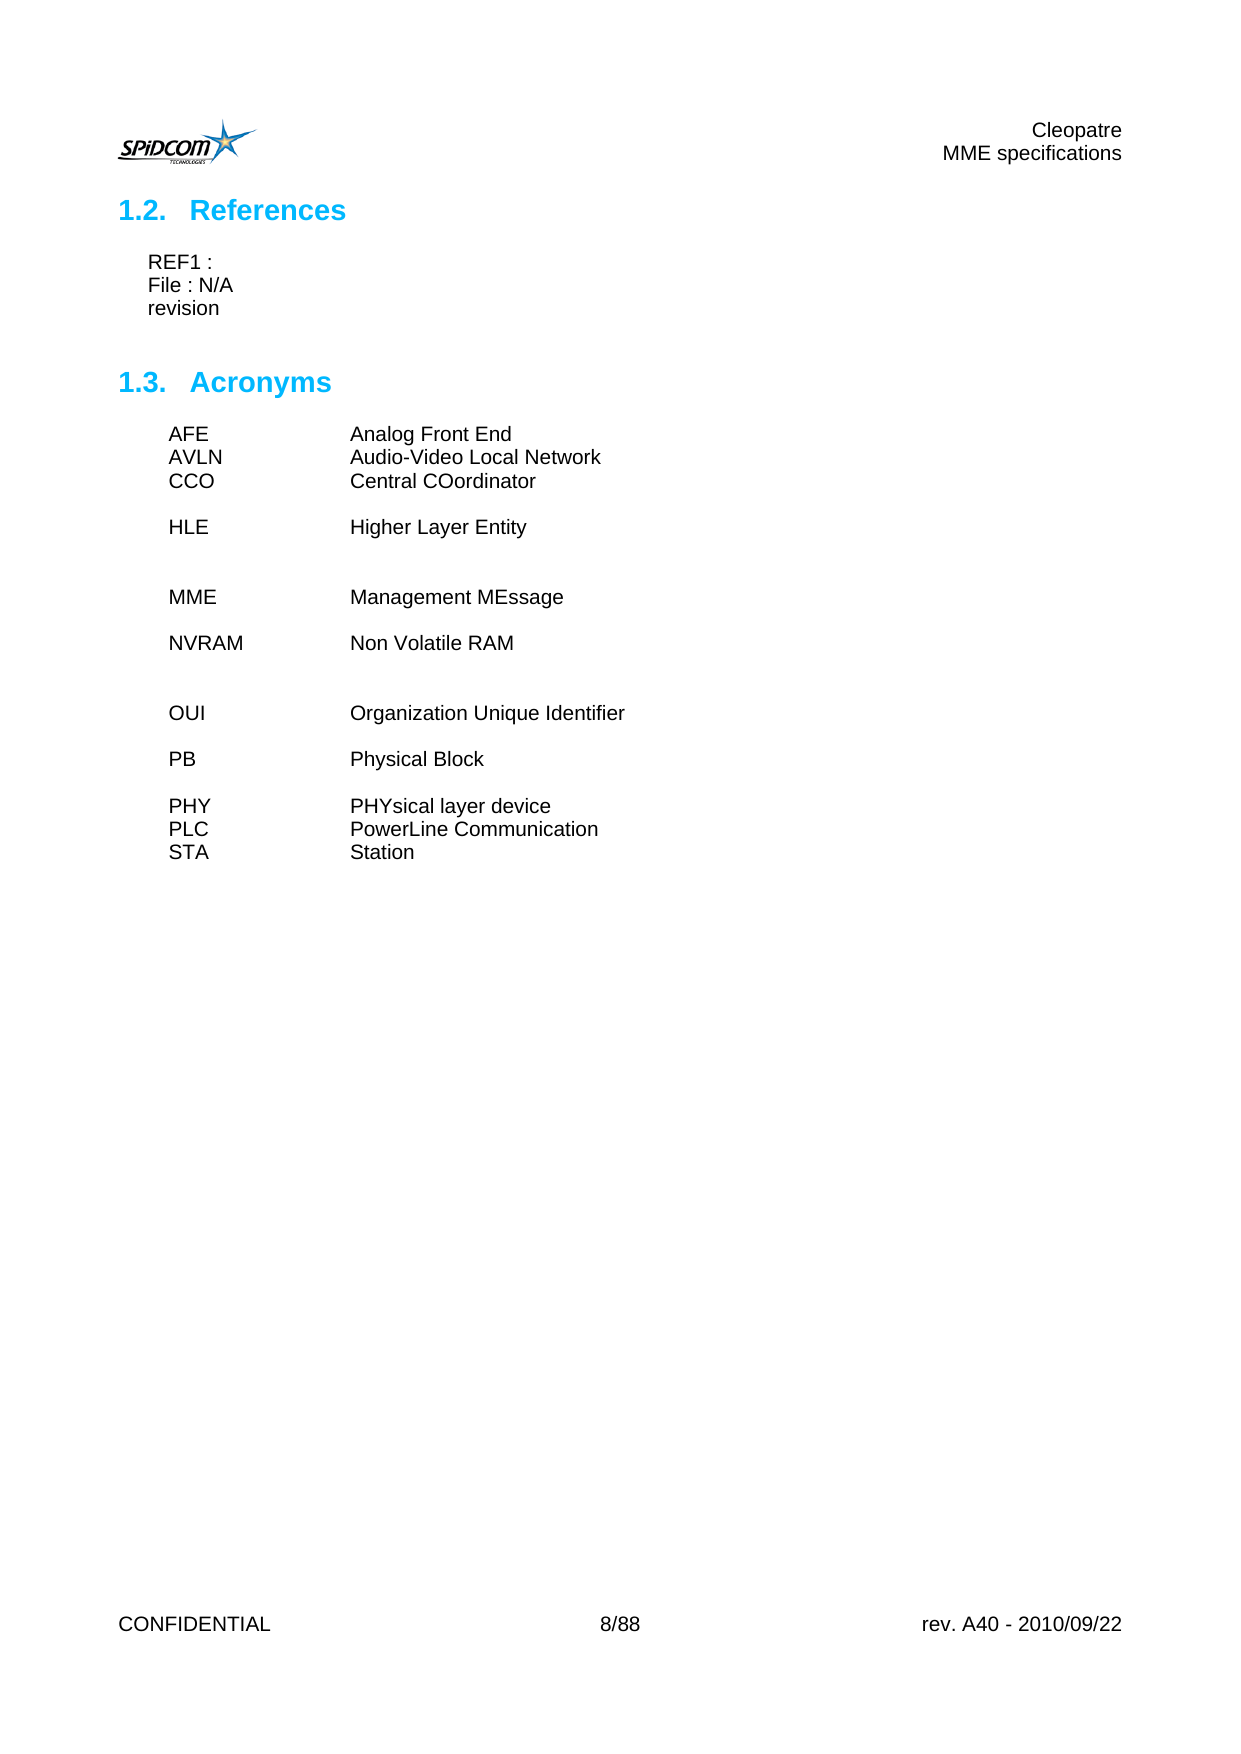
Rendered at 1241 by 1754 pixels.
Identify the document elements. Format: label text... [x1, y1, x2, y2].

table_header AFE [168, 423, 350, 446]
table_cell [350, 678, 1122, 701]
table_cell [168, 655, 350, 678]
subtitle Acronyms [118, 366, 1122, 399]
text File : N/A [148, 273, 1122, 297]
subtitle References [118, 194, 1122, 227]
table_cell [168, 887, 350, 911]
table_cell [350, 655, 1122, 678]
table_cell [168, 771, 350, 794]
table_cell HLE [168, 516, 350, 539]
table_cell [350, 609, 1122, 632]
table_header Analog Front End [350, 423, 1122, 446]
table_cell [350, 887, 1122, 911]
table_cell [350, 562, 1122, 585]
table_cell PHY [168, 794, 350, 818]
table_cell NVRAM [168, 632, 350, 655]
table_cell PLC [168, 818, 350, 841]
table_cell Audio-Video Local Network [350, 446, 1122, 469]
table_cell [350, 864, 1122, 887]
table_cell [350, 771, 1122, 794]
table_cell [168, 864, 350, 887]
text revision [148, 297, 1122, 320]
table_cell [350, 539, 1122, 562]
table_cell PHYsical layer device [350, 794, 1122, 818]
table_cell Organization Unique Identifier [350, 701, 1122, 725]
table_cell [168, 725, 350, 748]
table_cell [168, 609, 350, 632]
table_cell [168, 678, 350, 701]
table_cell Non Volatile RAM [350, 632, 1122, 655]
table_cell [350, 493, 1122, 516]
table_cell [350, 725, 1122, 748]
table_cell Central COordinator [350, 469, 1122, 492]
table_cell OUI [168, 701, 350, 725]
table_cell Higher Layer Entity [350, 516, 1122, 539]
text REF1 : [148, 250, 1122, 273]
table_cell Station [350, 841, 1122, 864]
table_cell AVLN [168, 446, 350, 469]
table_cell PB [168, 748, 350, 771]
table_cell Physical Block [350, 748, 1122, 771]
table_cell STA [168, 841, 350, 864]
table_cell PowerLine Communication [350, 818, 1122, 841]
table_cell MME [168, 585, 350, 608]
table_cell CCO [168, 469, 350, 492]
table_cell [168, 562, 350, 585]
table_cell [168, 493, 350, 516]
table_cell [168, 539, 350, 562]
picture [117, 118, 258, 165]
table_cell Management MEssage [350, 585, 1122, 608]
